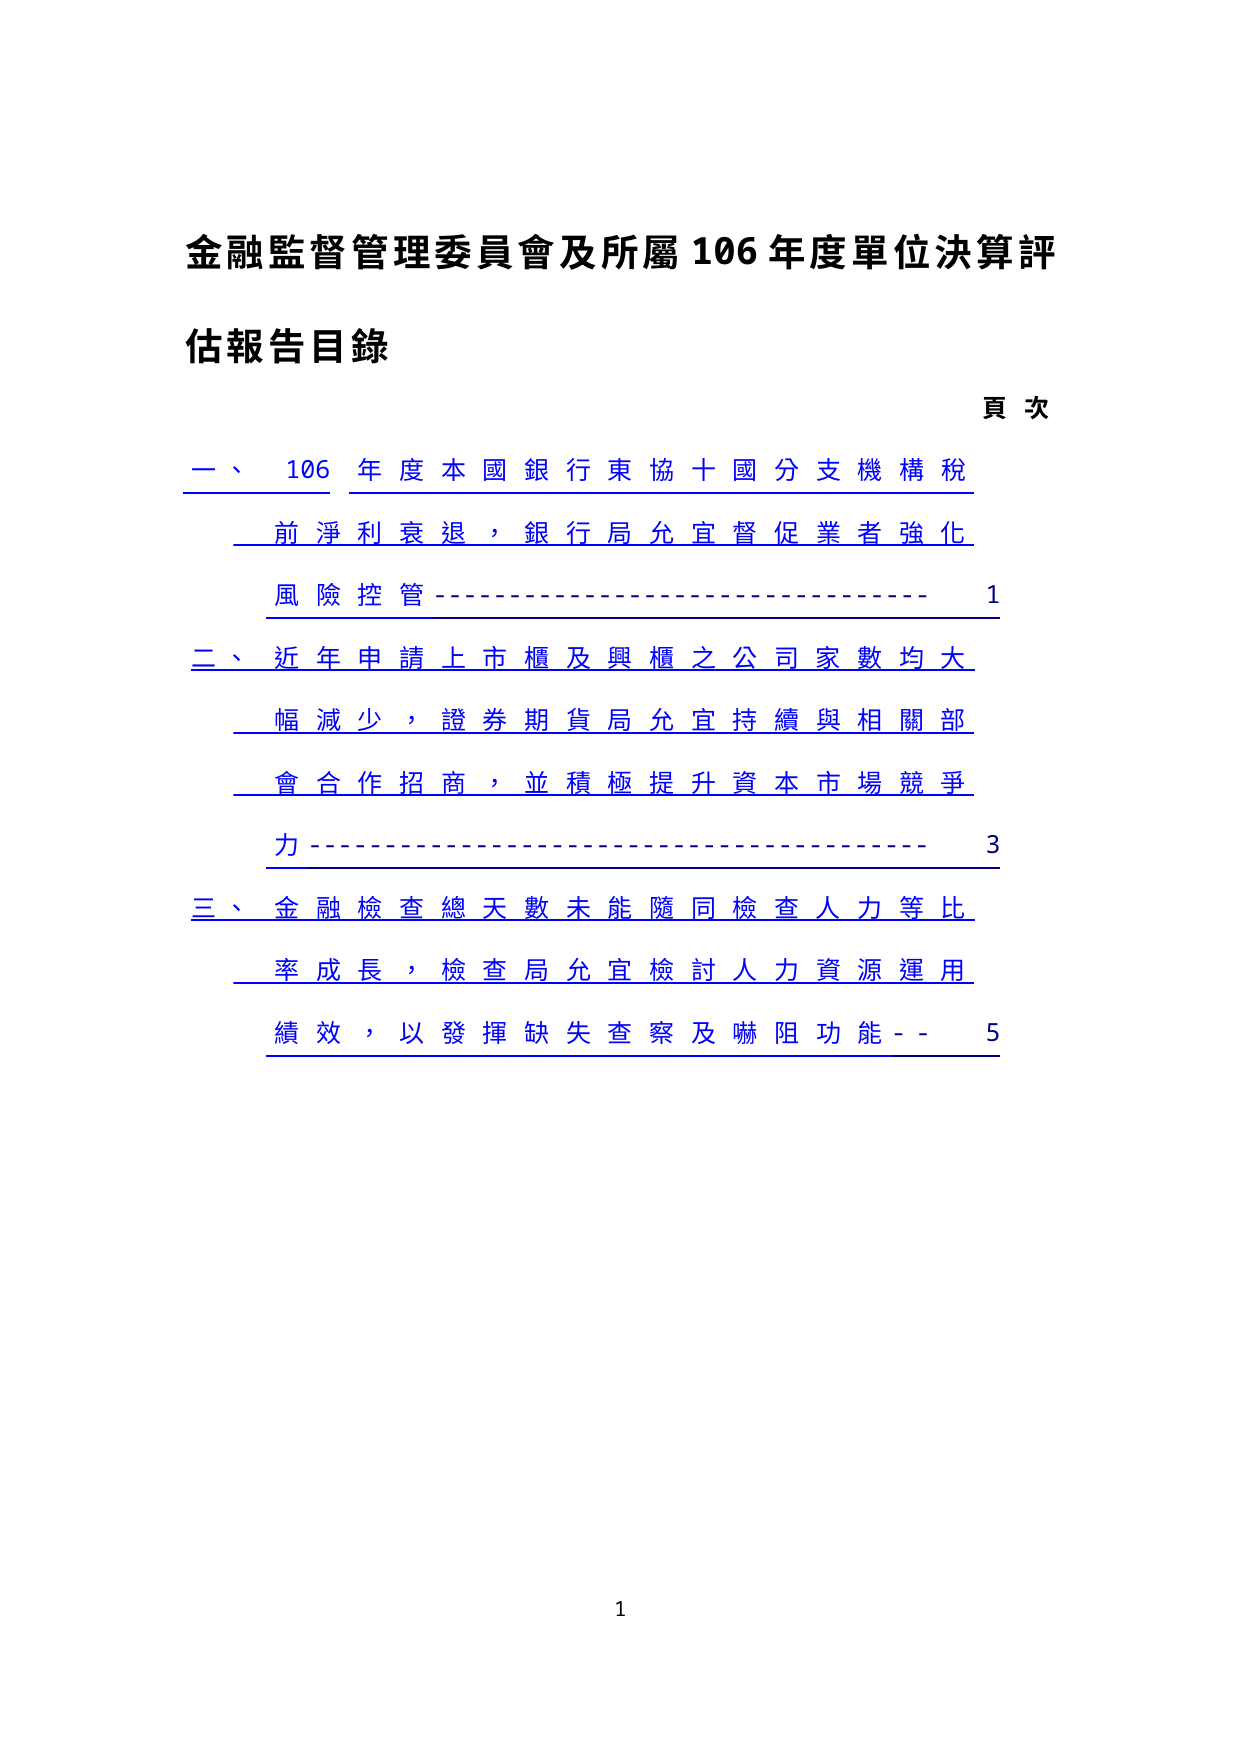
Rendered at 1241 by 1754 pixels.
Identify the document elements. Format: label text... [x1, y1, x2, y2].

text 二、近年申請上市櫃及興櫃之公司家數均大幅減少，證券期貨局允宜持續與相關部會合作招商，並積極提升資本市場競爭力 3 [183, 615, 1014, 865]
text 頁次 [183, 365, 1058, 427]
text 三、金融檢查總天數未能隨同檢查人力等比率成長，檢查局允宜檢討人力資源運用績效，以發揮缺失查察及嚇阻功能 5 [183, 865, 1014, 1052]
text 一、106年度本國銀行東協十國分支機構稅前淨利衰退，銀行局允宜督促業者強化風險控管 1 [183, 427, 1014, 615]
text 金融監督管理委員會及所屬106年度單位決算評估報告目錄 [183, 177, 1058, 365]
